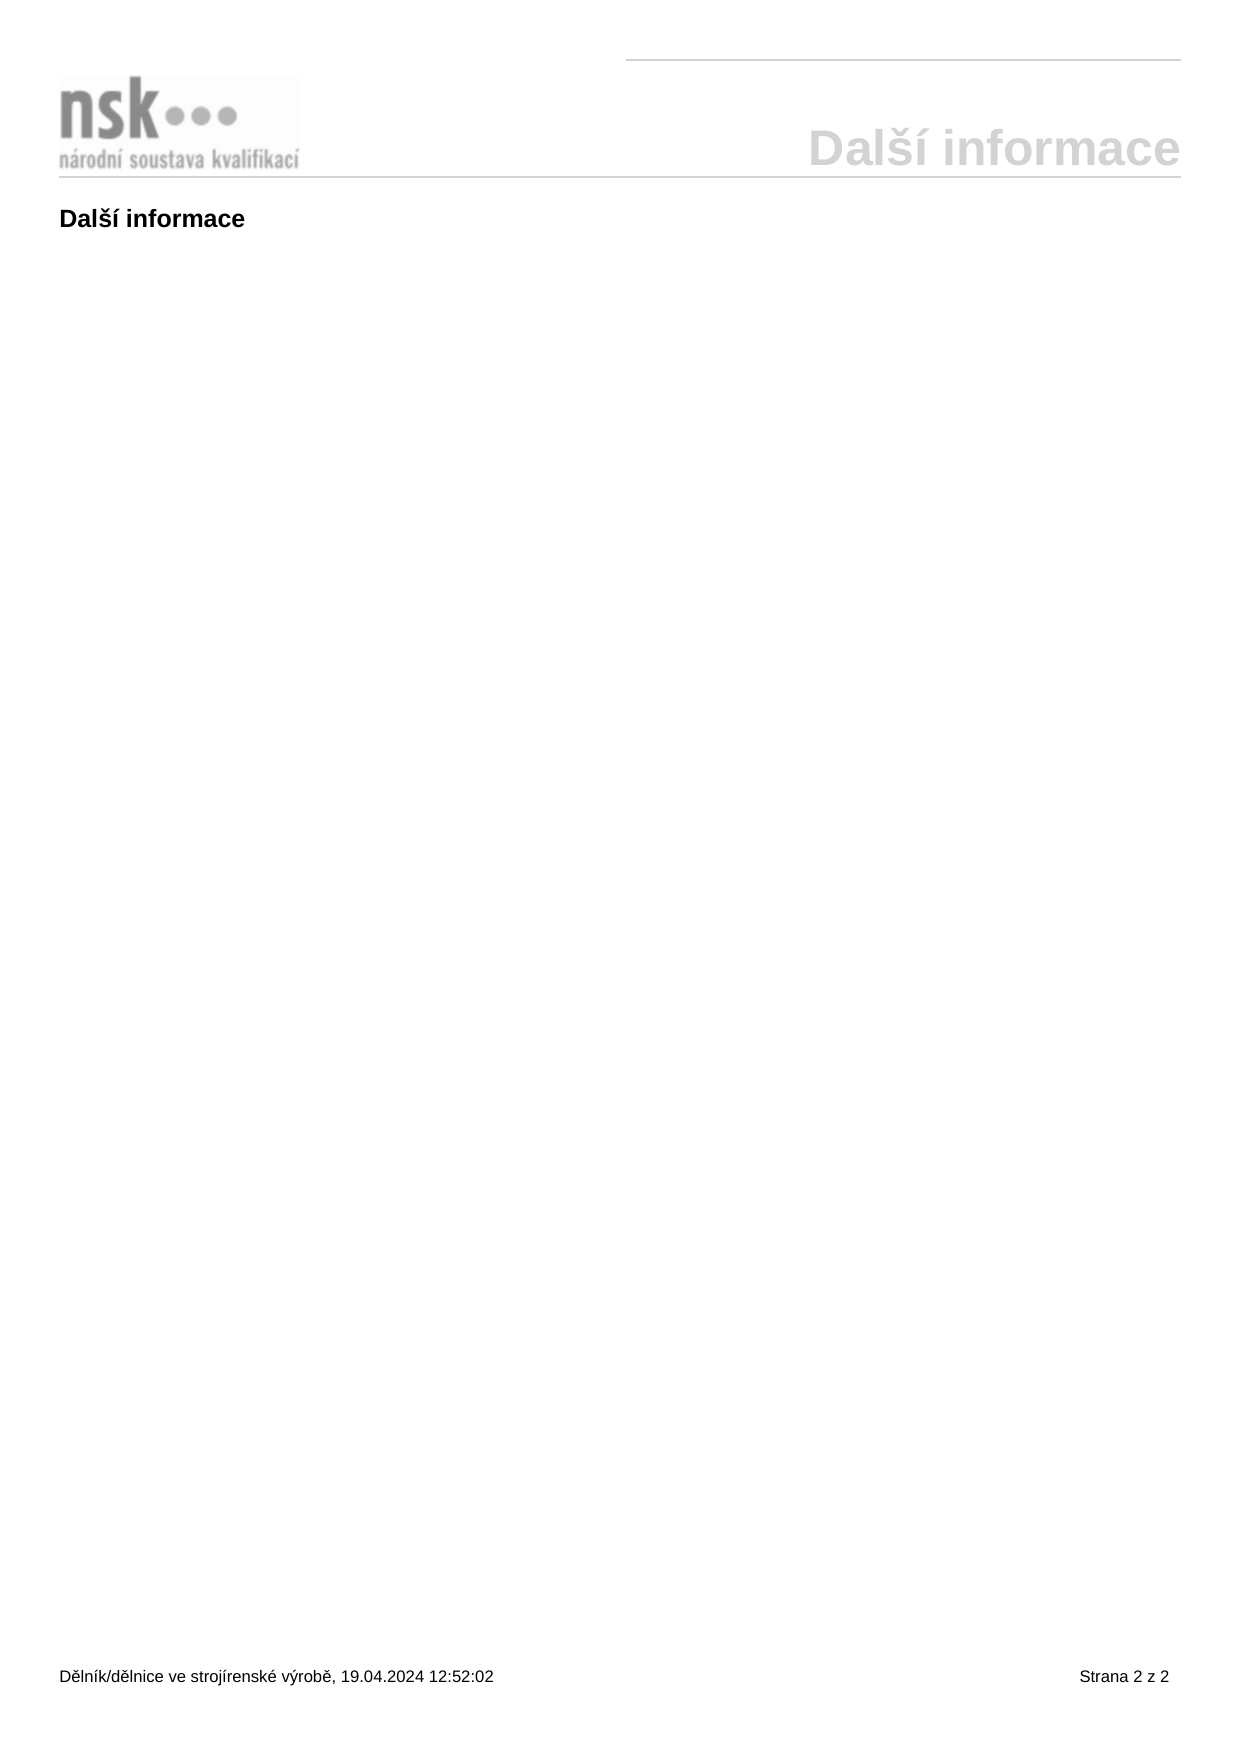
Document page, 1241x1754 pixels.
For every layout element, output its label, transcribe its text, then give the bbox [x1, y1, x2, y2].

table_cell [1169, 194, 1181, 200]
table_cell [862, 836, 1169, 1136]
table_cell [1169, 836, 1181, 1136]
table_cell Další informace [59, 200, 1181, 236]
table_cell [626, 194, 862, 200]
table_cell [620, 1397, 626, 1658]
table_cell [1169, 1658, 1181, 1694]
table_cell [1169, 1397, 1181, 1658]
table_cell Další informace [626, 61, 1181, 176]
table_cell [862, 194, 1169, 200]
table_cell [59, 1397, 483, 1658]
table_cell [59, 836, 483, 1136]
table_cell [620, 1136, 626, 1397]
table_cell [484, 536, 620, 836]
picture [58, 59, 621, 171]
table_cell [484, 194, 620, 200]
table_cell [862, 236, 1169, 536]
table_cell [626, 236, 862, 536]
table_cell [484, 236, 620, 536]
table_cell Dělník/dělnice ve strojírenské výrobě, 19.04.2024 12:52:02 [59, 1658, 862, 1694]
table_cell [626, 1136, 862, 1397]
table_cell [59, 1136, 483, 1397]
table_cell [484, 836, 620, 1136]
table_cell [1169, 236, 1181, 536]
table_cell [620, 536, 626, 836]
table_cell [862, 1397, 1169, 1658]
table_cell [626, 1397, 862, 1658]
table_cell [484, 171, 620, 176]
table_cell [59, 536, 483, 836]
table_cell [620, 836, 626, 1136]
table_cell [862, 536, 1169, 836]
table_cell [59, 171, 483, 176]
table_cell [626, 836, 862, 1136]
table_cell [620, 236, 626, 536]
table_cell [59, 236, 483, 536]
table_cell [59, 178, 1181, 194]
table_cell [1169, 1136, 1181, 1397]
table_cell Strana 2 z 2 [862, 1658, 1169, 1694]
table_cell [484, 1136, 620, 1397]
table_cell [59, 194, 483, 200]
table_cell [621, 59, 626, 170]
table_cell [1169, 536, 1181, 836]
table_cell [484, 1397, 620, 1658]
table_cell [862, 1136, 1169, 1397]
table_cell [626, 536, 862, 836]
